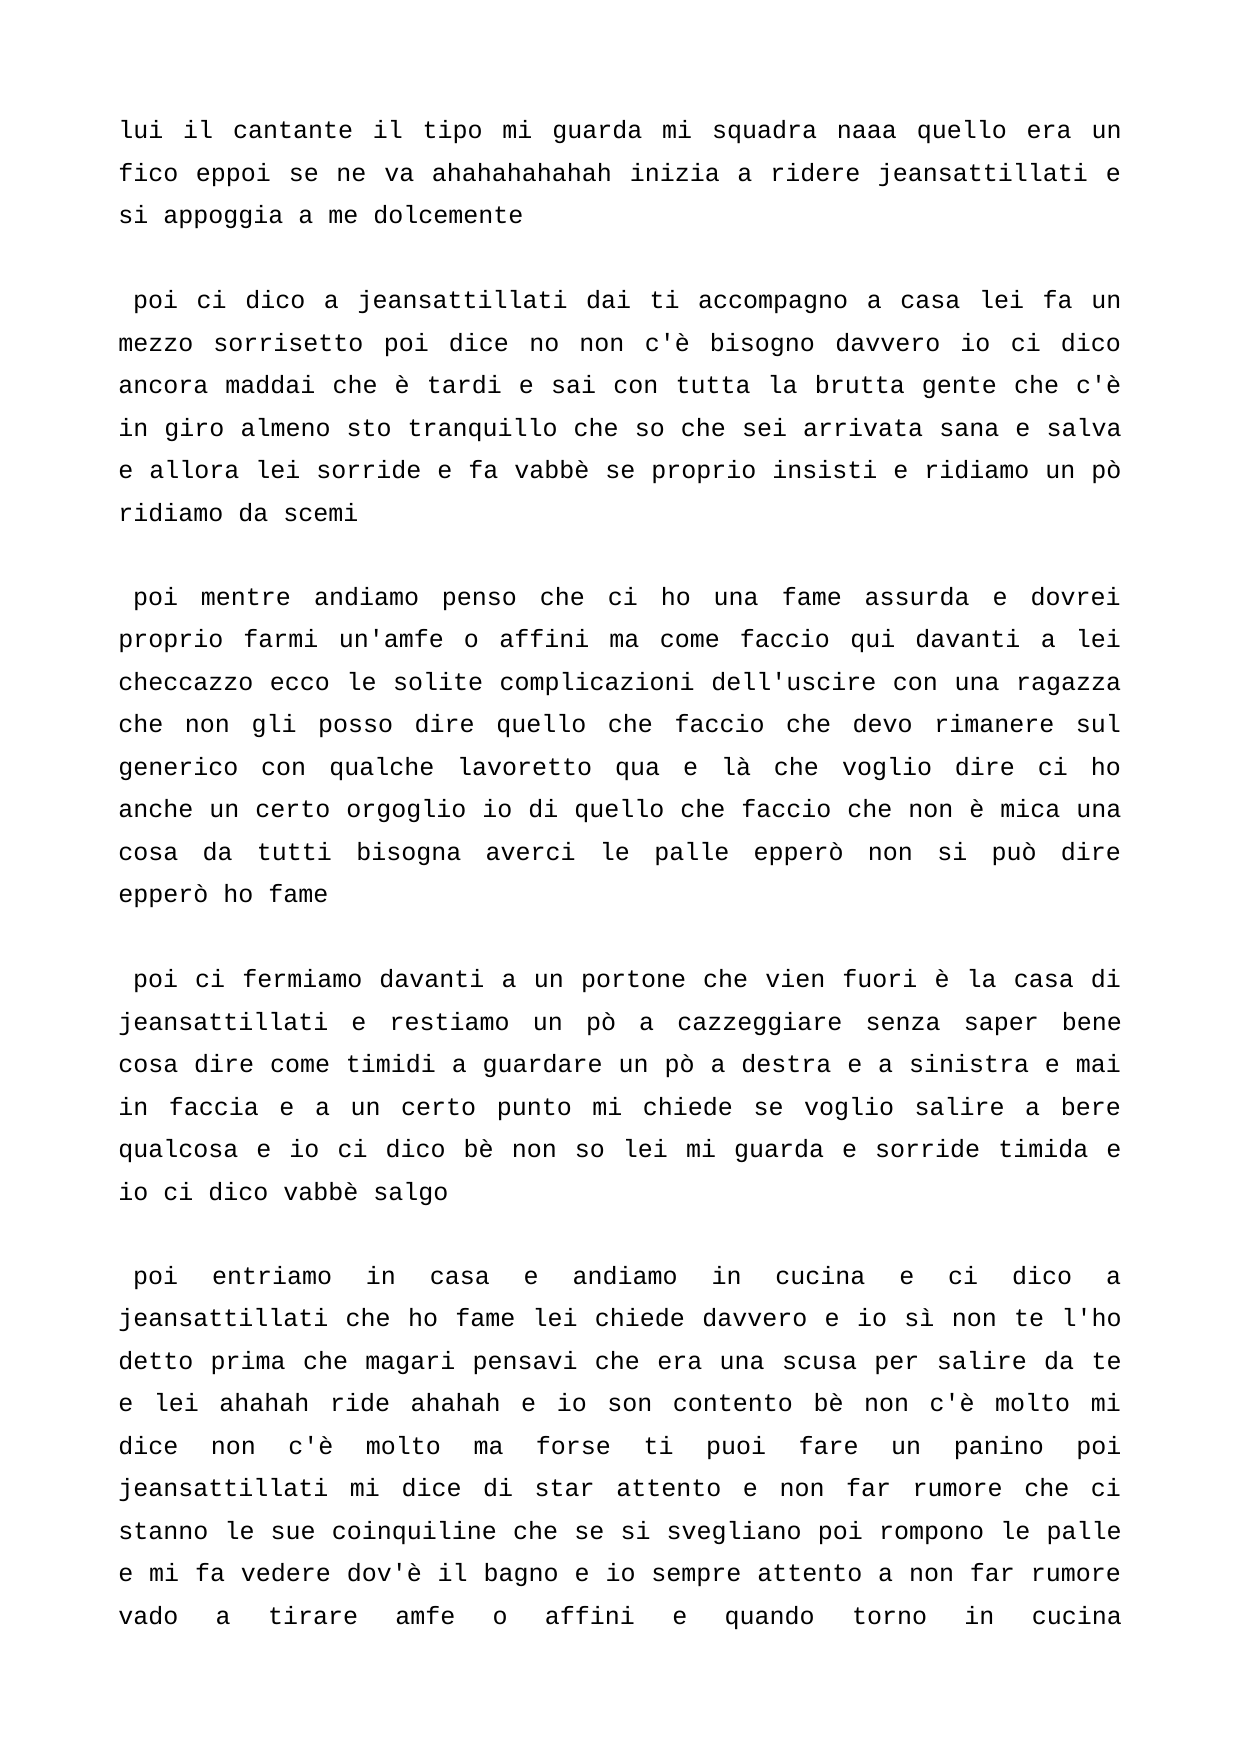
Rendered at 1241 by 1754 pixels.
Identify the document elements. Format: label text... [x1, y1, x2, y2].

text poi mentre andiamo penso che ci ho una fame assurda e dovrei proprio farmi un'amfe o affini ma come faccio qui davanti a lei checcazzo ecco le solite complicazioni dell'uscire con una ragazza che non gli posso dire quello che faccio che devo rimanere sul generico con qualche lavoretto qua e là che voglio dire ci ho anche un certo orgoglio io di quello che faccio che non è mica una cosa da tutti bisogna averci le palle epperò non si può dire epperò ho fame [118, 584, 1122, 910]
text lui il cantante il tipo mi guarda mi squadra naaa quello era un fico eppoi se ne va ahahahahahah inizia a ridere jeansattillati e si appoggia a me dolcemente [118, 118, 1122, 231]
text poi ci fermiamo davanti a un portone che vien fuori è la casa di jeansattillati e restiamo un pò a cazzeggiare senza saper bene cosa dire come timidi a guardare un pò a destra e a sinistra e mai in faccia e a un certo punto mi chiede se voglio salire a bere qualcosa e io ci dico bè non so lei mi guarda e sorride timida e io ci dico vabbè salgo [118, 967, 1122, 1207]
text poi entriamo in casa e andiamo in cucina e ci dico a jeansattillati che ho fame lei chiede davvero e io sì non te l'ho detto prima che magari pensavi che era una scusa per salire da te e lei ahahah ride ahahah e io son contento bè non c'è molto mi dice non c'è molto ma forse ti puoi fare un panino poi jeansattillati mi dice di star attento e non far rumore che ci stanno le sue coinquiline che se si svegliano poi rompono le palle e mi fa vedere dov'è il bagno e io sempre attento a non far rumore vado a tirare amfe o affini e quando torno in cucina [118, 1263, 1122, 1632]
text poi ci dico a jeansattillati dai ti accompagno a casa lei fa un mezzo sorrisetto poi dice no non c'è bisogno davvero io ci dico ancora maddai che è tardi e sai con tutta la brutta gente che c'è in giro almeno sto tranquillo che so che sei arrivata sana e salva e allora lei sorride e fa vabbè se proprio insisti e ridiamo un pò ridiamo da scemi [118, 288, 1122, 528]
